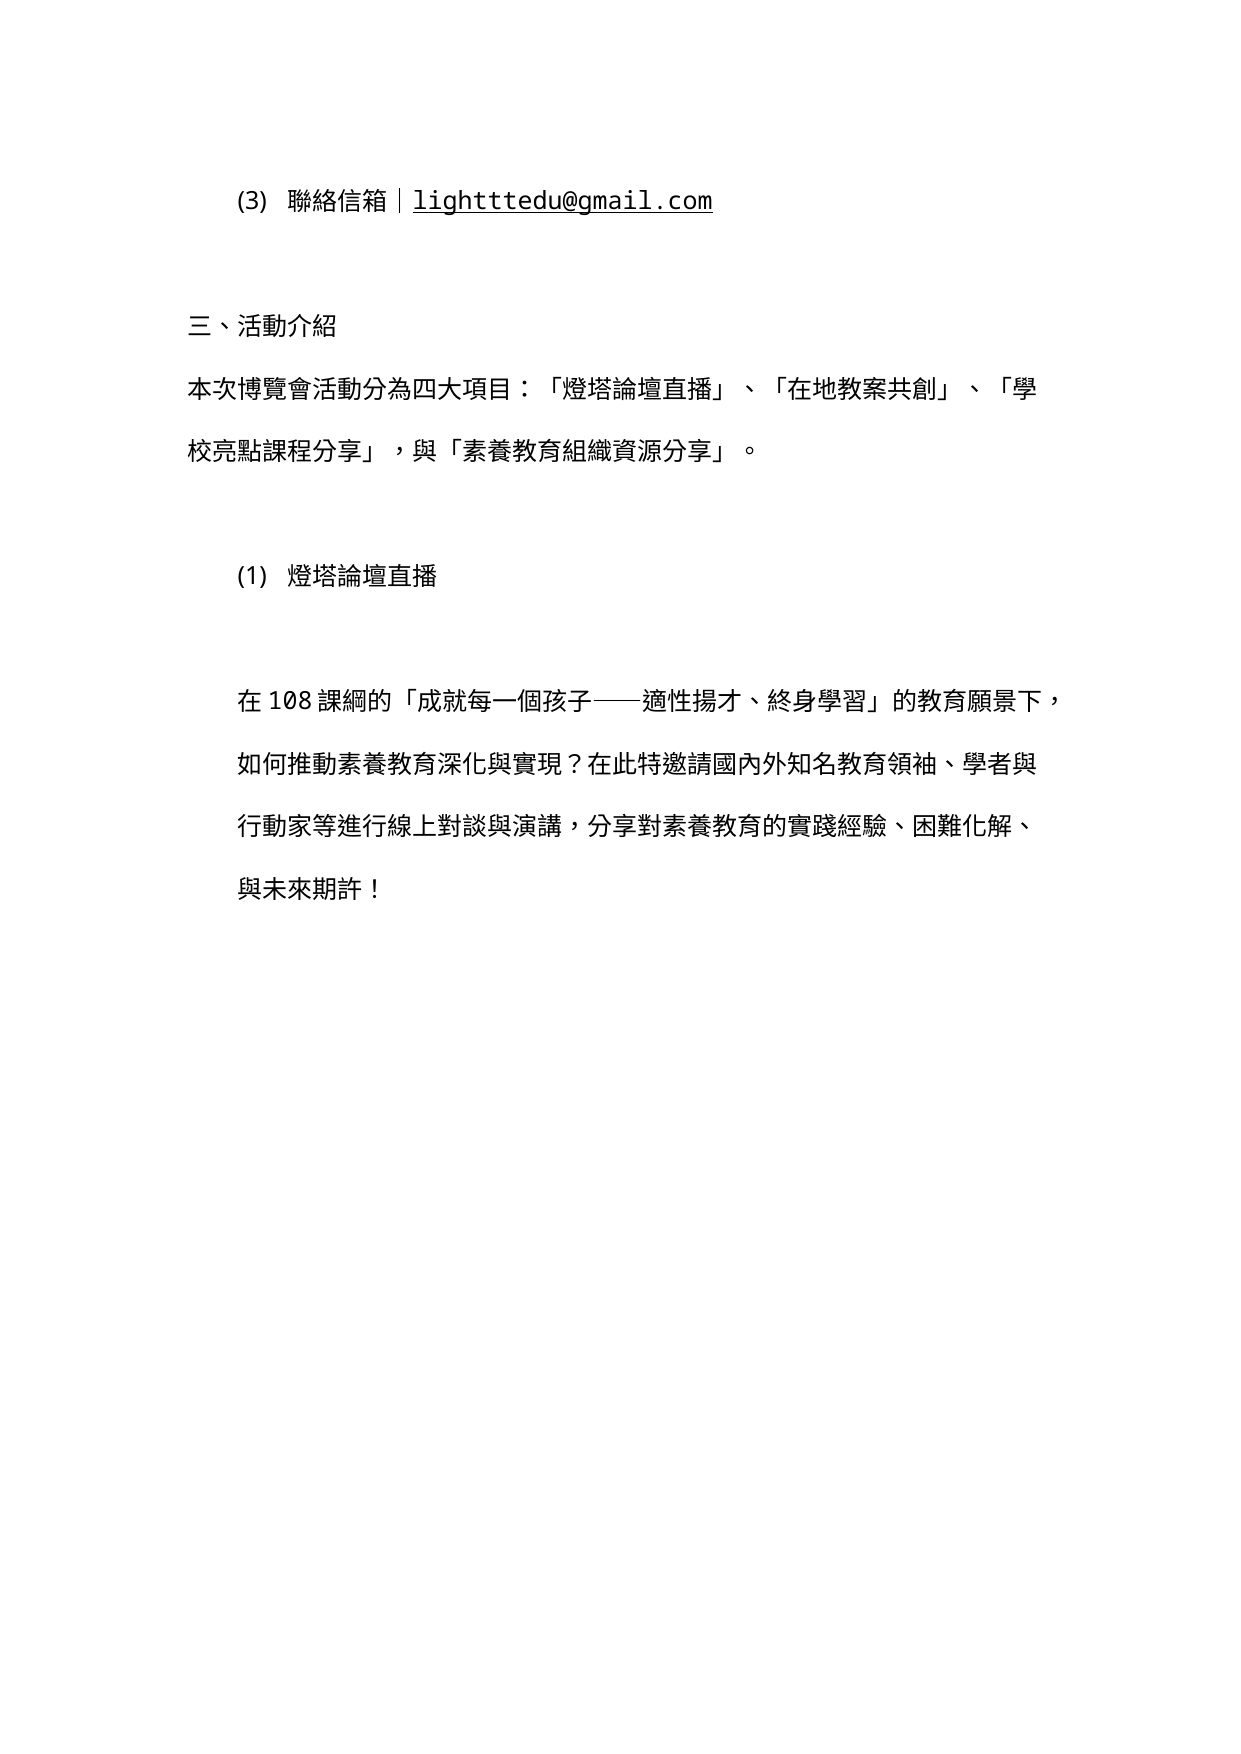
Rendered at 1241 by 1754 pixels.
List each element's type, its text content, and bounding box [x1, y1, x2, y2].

list 聯絡信箱｜lightttedu@gmail.com [237, 158, 1053, 221]
list 燈塔論壇直播 [237, 533, 1053, 596]
text 在108課綱的「成就每一個孩子——適性揚才、終身學習」的教育願景下，如何推動素養教育深化與實現？在此特邀請國內外知名教育領袖、學者與行動家等進行線上對談與演講，分享對素養教育的實踐經驗、困難化解、與未來期許！ [237, 658, 1053, 908]
text 三、活動介紹 本次博覽會活動分為四大項目：「燈塔論壇直播」、「在地教案共創」、「學校亮點課程分享」，與「素養教育組織資源分享」。 [187, 283, 1053, 471]
